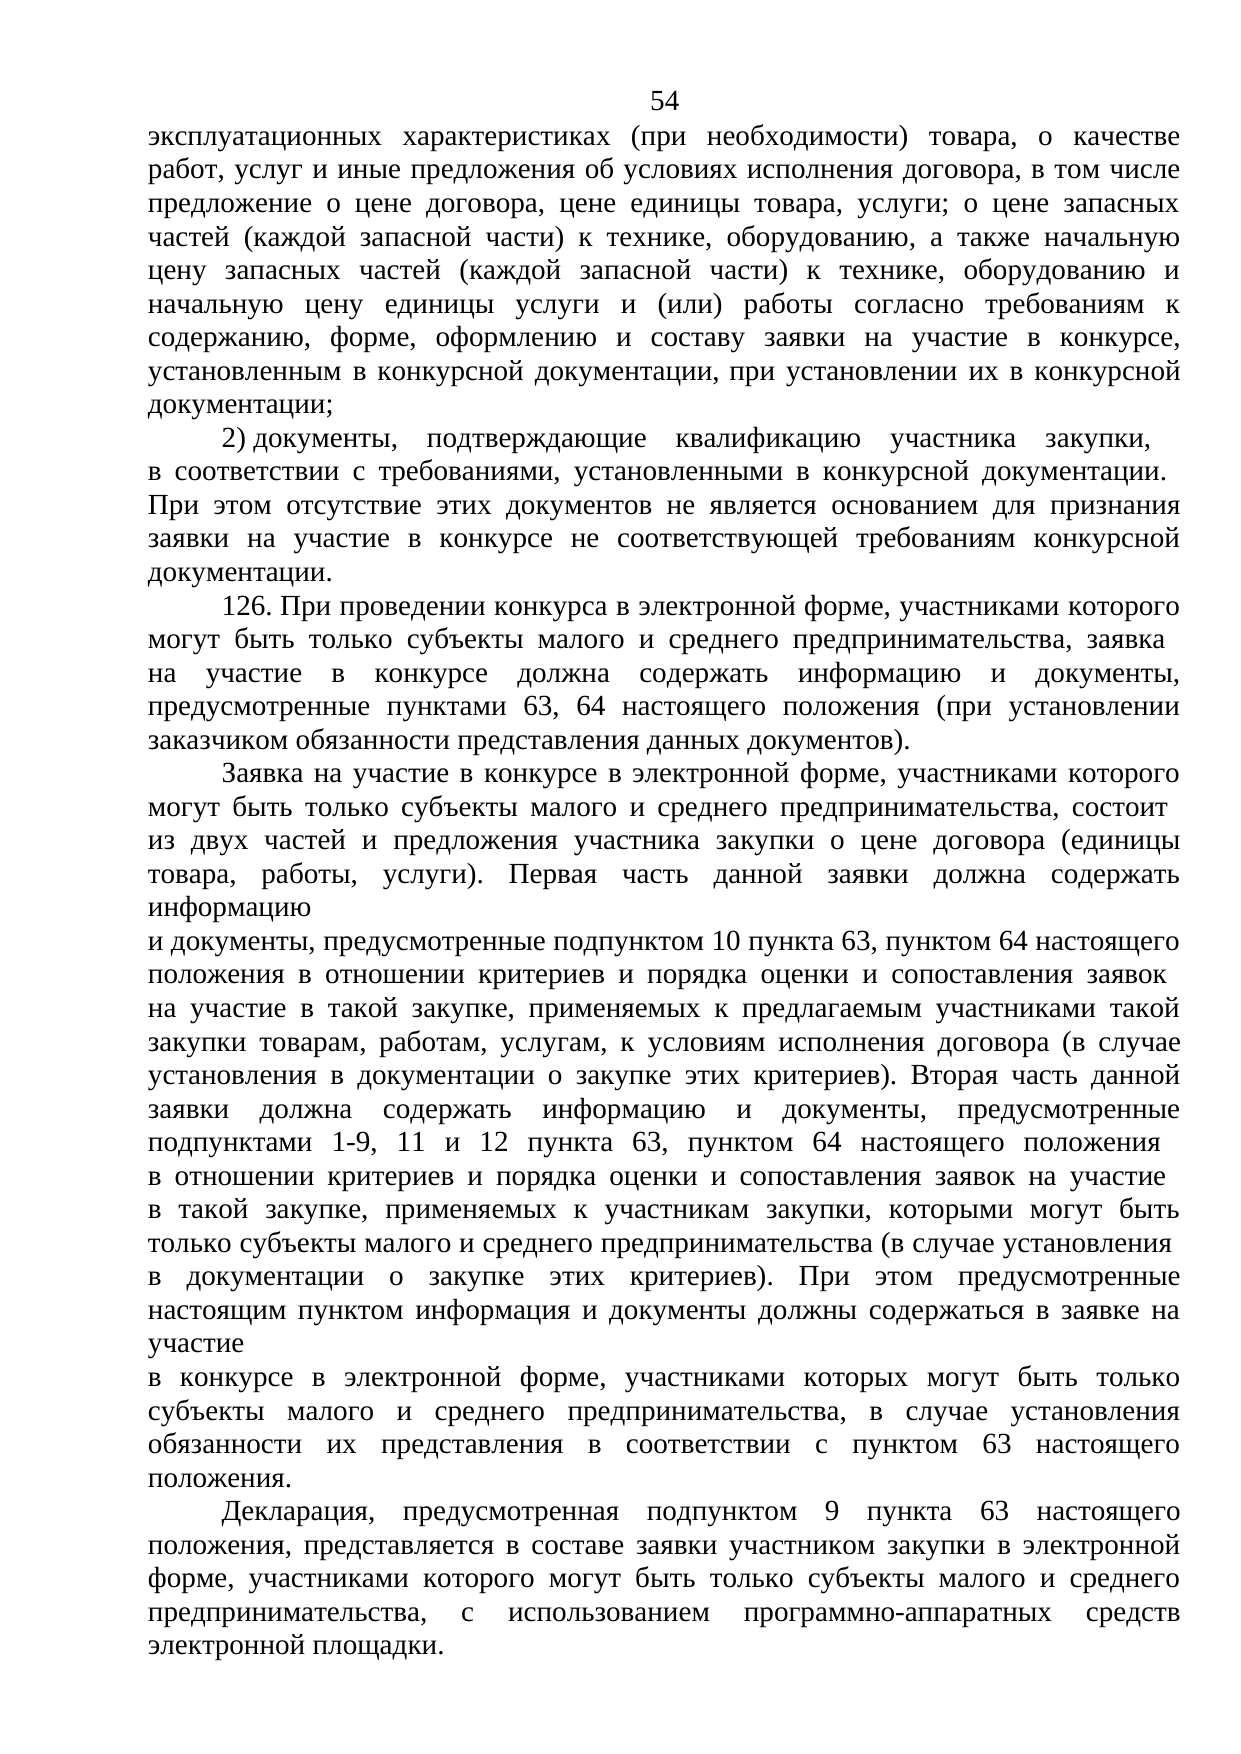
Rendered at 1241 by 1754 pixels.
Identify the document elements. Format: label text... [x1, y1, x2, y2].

text 126. При проведении конкурса в электронной форме, участниками которого могут быть только субъекты малого и среднего предпринимательства, заявка на участие в конкурсе должна содержать информацию и документы, предусмотренные пунктами 63, 64 настоящего положения (при установлении заказчиком обязанности представления данных документов). [148, 588, 1181, 755]
text Декларация, предусмотренная подпунктом 9 пункта 63 настоящего положения, представляется в составе заявки участником закупки в электронной форме, участниками которого могут быть только субъекты малого и среднего предпринимательства, с использованием программно-аппаратных средств электронной площадки. [148, 1493, 1181, 1661]
text 2) документы, подтверждающие квалификацию участника закупки, в соответствии с требованиями, установленными в конкурсной документации. При этом отсутствие этих документов не является основанием для признания заявки на участие в конкурсе не соответствующей требованиям конкурсной документации. [148, 420, 1181, 588]
text эксплуатационных характеристиках (при необходимости) товара, о качестве работ, услуг и иные предложения об условиях исполнения договора, в том числе предложение о цене договора, цене единицы товара, услуги; о цене запасных частей (каждой запасной части) к технике, оборудованию, а также начальную цену запасных частей (каждой запасной части) к технике, оборудованию и начальную цену единицы услуги и (или) работы согласно требованиям к содержанию, форме, оформлению и составу заявки на участие в конкурсе, установленным в конкурсной документации, при установлении их в конкурсной документации; [148, 118, 1181, 420]
text Заявка на участие в конкурсе в электронной форме, участниками которого могут быть только субъекты малого и среднего предпринимательства, состоит из двух частей и предложения участника закупки о цене договора (единицы товара, работы, услуги). Первая часть данной заявки должна содержать информацию и документы, предусмотренные подпунктом 10 пункта 63, пунктом 64 настоящего положения в отношении критериев и порядка оценки и сопоставления заявок на участие в такой закупке, применяемых к предлагаемым участниками такой закупки товарам, работам, услугам, к условиям исполнения договора (в случае установления в документации о закупке этих критериев). Вторая часть данной заявки должна содержать информацию и документы, предусмотренные подпунктами 1-9, 11 и 12 пункта 63, пунктом 64 настоящего положения в отношении критериев и порядка оценки и сопоставления заявок на участие в такой закупке, применяемых к участникам закупки, которыми могут быть только субъекты малого и среднего предпринимательства (в случае установления в документации о закупке этих критериев). При этом предусмотренные настоящим пунктом информация и документы должны содержаться в заявке на участие в конкурсе в электронной форме, участниками которых могут быть только субъекты малого и среднего предпринимательства, в случае установления обязанности их представления в соответствии с пунктом 63 настоящего положения. [148, 755, 1181, 1493]
